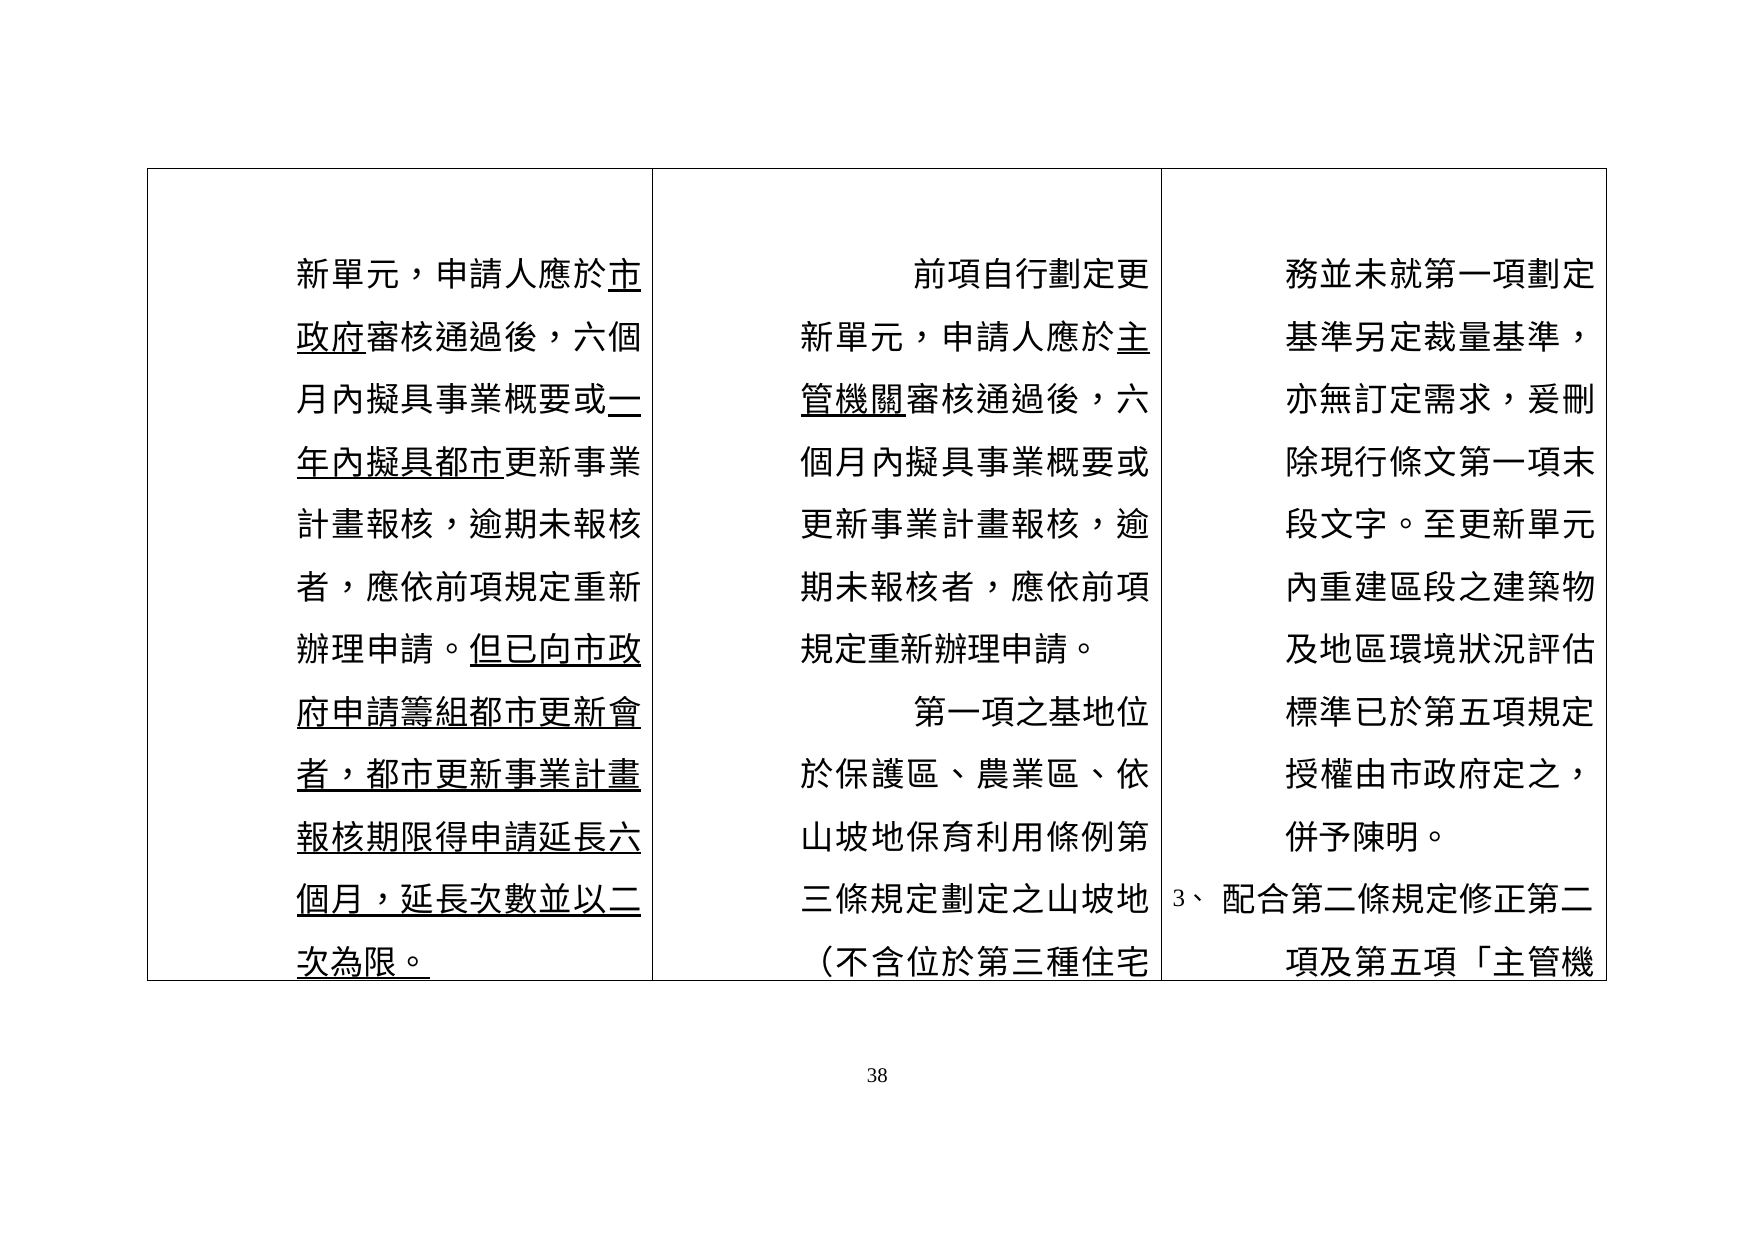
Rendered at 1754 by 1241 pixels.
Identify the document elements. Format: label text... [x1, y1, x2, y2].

table_cell 配合都市更新條例及其施行細則之條次變更，修正本條第一項及第四項規定文字。 本府依本條第五項訂定之評估標準已非以表列形式訂定，爰刪除第一項及第五項內「表」字。又過去實務並未就第一項劃定基準另定裁量基準，亦無訂定需求，爰刪除現行條文第一項末段文字。至更新單元內重建區段之建築物及地區環境狀況評估標準已於第五項規定授權由市政府定之，併予陳明。 配合第二條規定修正第二項及第五項「主管機關」等文字。 因都市更新條例第五十條規定新增有關專業估價者選任制度，考量權利變換案件須依相關規定選任專業估價者後始進行估價作業，後依都市更新相關規定辦理選配及確認事業計畫同意書之分配價值及比率等作業時序，原六個月之期限恐過於急迫，爰修正第二項延長都市更新事業計畫報核時間為一年。 都市更新會擔任實施者報核事業計畫，依都市更新會設立管理及解散辦法規定須申請核准籌組、召開會員大會及本府核准立案等程序，若依現行六個月內須擬具更新事業計畫報核時程急迫，考量成立更新會程序需經過核准籌組、成立大會及核准立案等程序，都市更新會始具備實施者身分得申請都市更新事業計畫，原條文中於更新單元核准後六個月報核之時限對於須先取得實施者身分始得辦理都市更新報核之更新會較難執行，爰於第二項新增都市更新會擔任實施者之案件，得申請延長六個月之報核時程，延長次數並以二次為限。 本條於一百年十一月十日修正時，前經行政院以一百年十二月十九日院臺建字第一００００六四一六三號函備查並檢附有關單位意見，基於水土保持法第三條第三款亦有山坡地劃定之明文，建議第三項增列「水土保持法第三條第三款」規定，爰配合修正本條文第三項規定文字。 其餘酌作文字修正。 [1162, 169, 1606, 980]
table_cell 前項自行劃定更新單元，申請人應於主管機關審核通過後，六個月內擬具事業概要或更新事業計畫報核，逾期未報核者，應依前項規定重新辦理申請。 第一項之基地位於保護區、農業區、依山坡地保育利用條例第三條規定劃定之山坡地（不含位於第三種住宅 [653, 169, 1161, 980]
table_cell 新單元，申請人應於市政府審核通過後，六個月內擬具事業概要或一年內擬具都市更新事業計畫報核，逾期未報核者，應依前項規定重新辦理申請。但已向市政府申請籌組都市更新會者，都市更新事業計畫報核期限得申請延長六個月，延長次數並以二次為限。 [148, 169, 652, 980]
